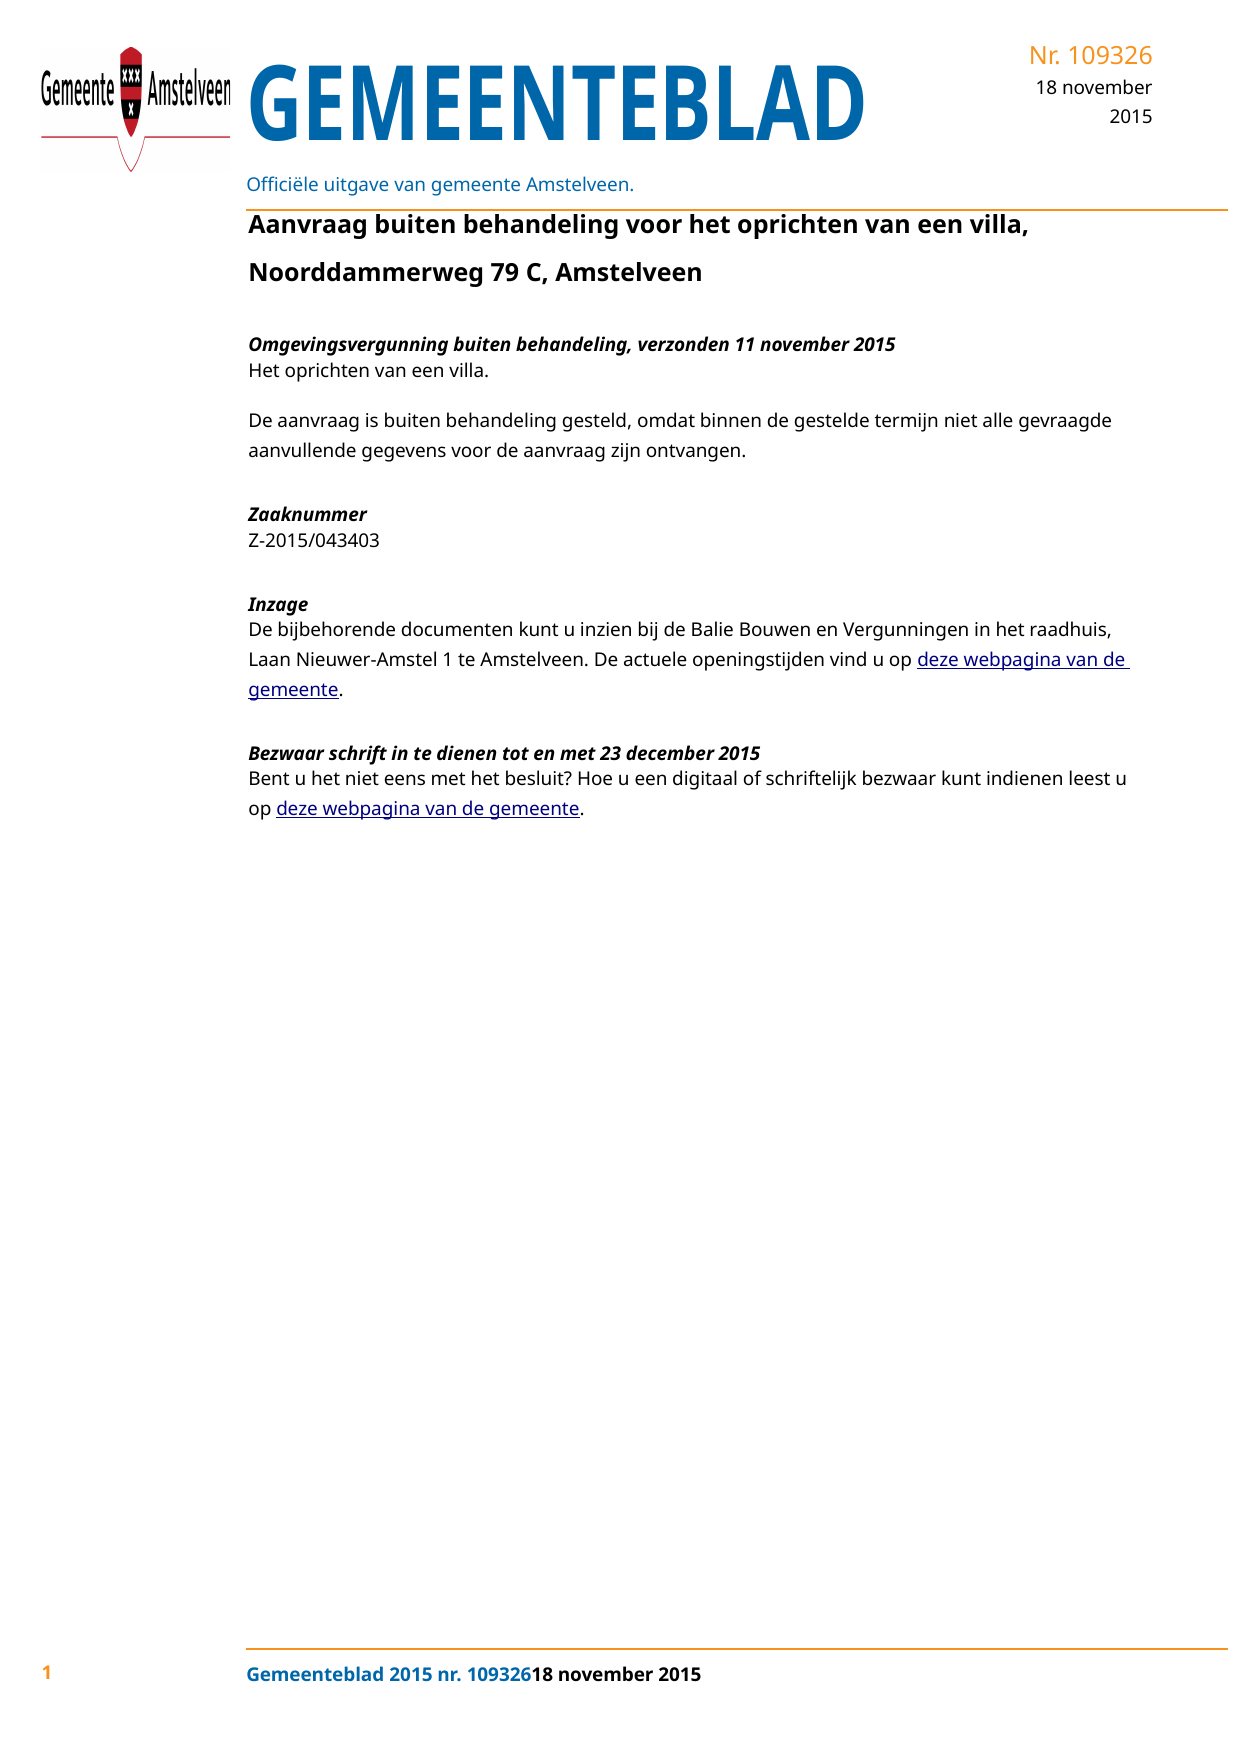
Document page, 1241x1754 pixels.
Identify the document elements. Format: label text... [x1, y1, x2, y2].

text Bezwaar schrift in te dienen tot en met 23 december 2015 [248, 740, 1152, 765]
picture [41, 47, 231, 172]
text Zaaknummer [248, 501, 1152, 527]
text De bijbehorende documenten kunt u inzien bij de Balie Bouwen en Vergunningen in het raadhuis, Laan Nieuwer-Amstel 1 te Amstelveen. De actuele openingstijden vind u op deze webpagina van de gemeente. [248, 617, 1152, 701]
text Inzage [248, 591, 1152, 617]
text Aanvraag buiten behandeling voor het oprichten van een villa, Noorddammerweg 79 C, Amstelveen [248, 211, 1152, 288]
text Bent u het niet eens met het besluit? Hoe u een digitaal of schriftelijk bezwaar kunt indienen leest u op deze webpagina van de gemeente. [248, 765, 1152, 821]
text Z-2015/043403 [248, 527, 1152, 553]
text Omgevingsvergunning buiten behandeling, verzonden 11 november 2015 [248, 331, 1152, 357]
text Het oprichten van een villa. [248, 357, 1152, 383]
text De aanvraag is buiten behandeling gesteld, omdat binnen de gestelde termijn niet alle gevraagde aanvullende gegevens voor de aanvraag zijn ontvangen. [248, 408, 1152, 463]
